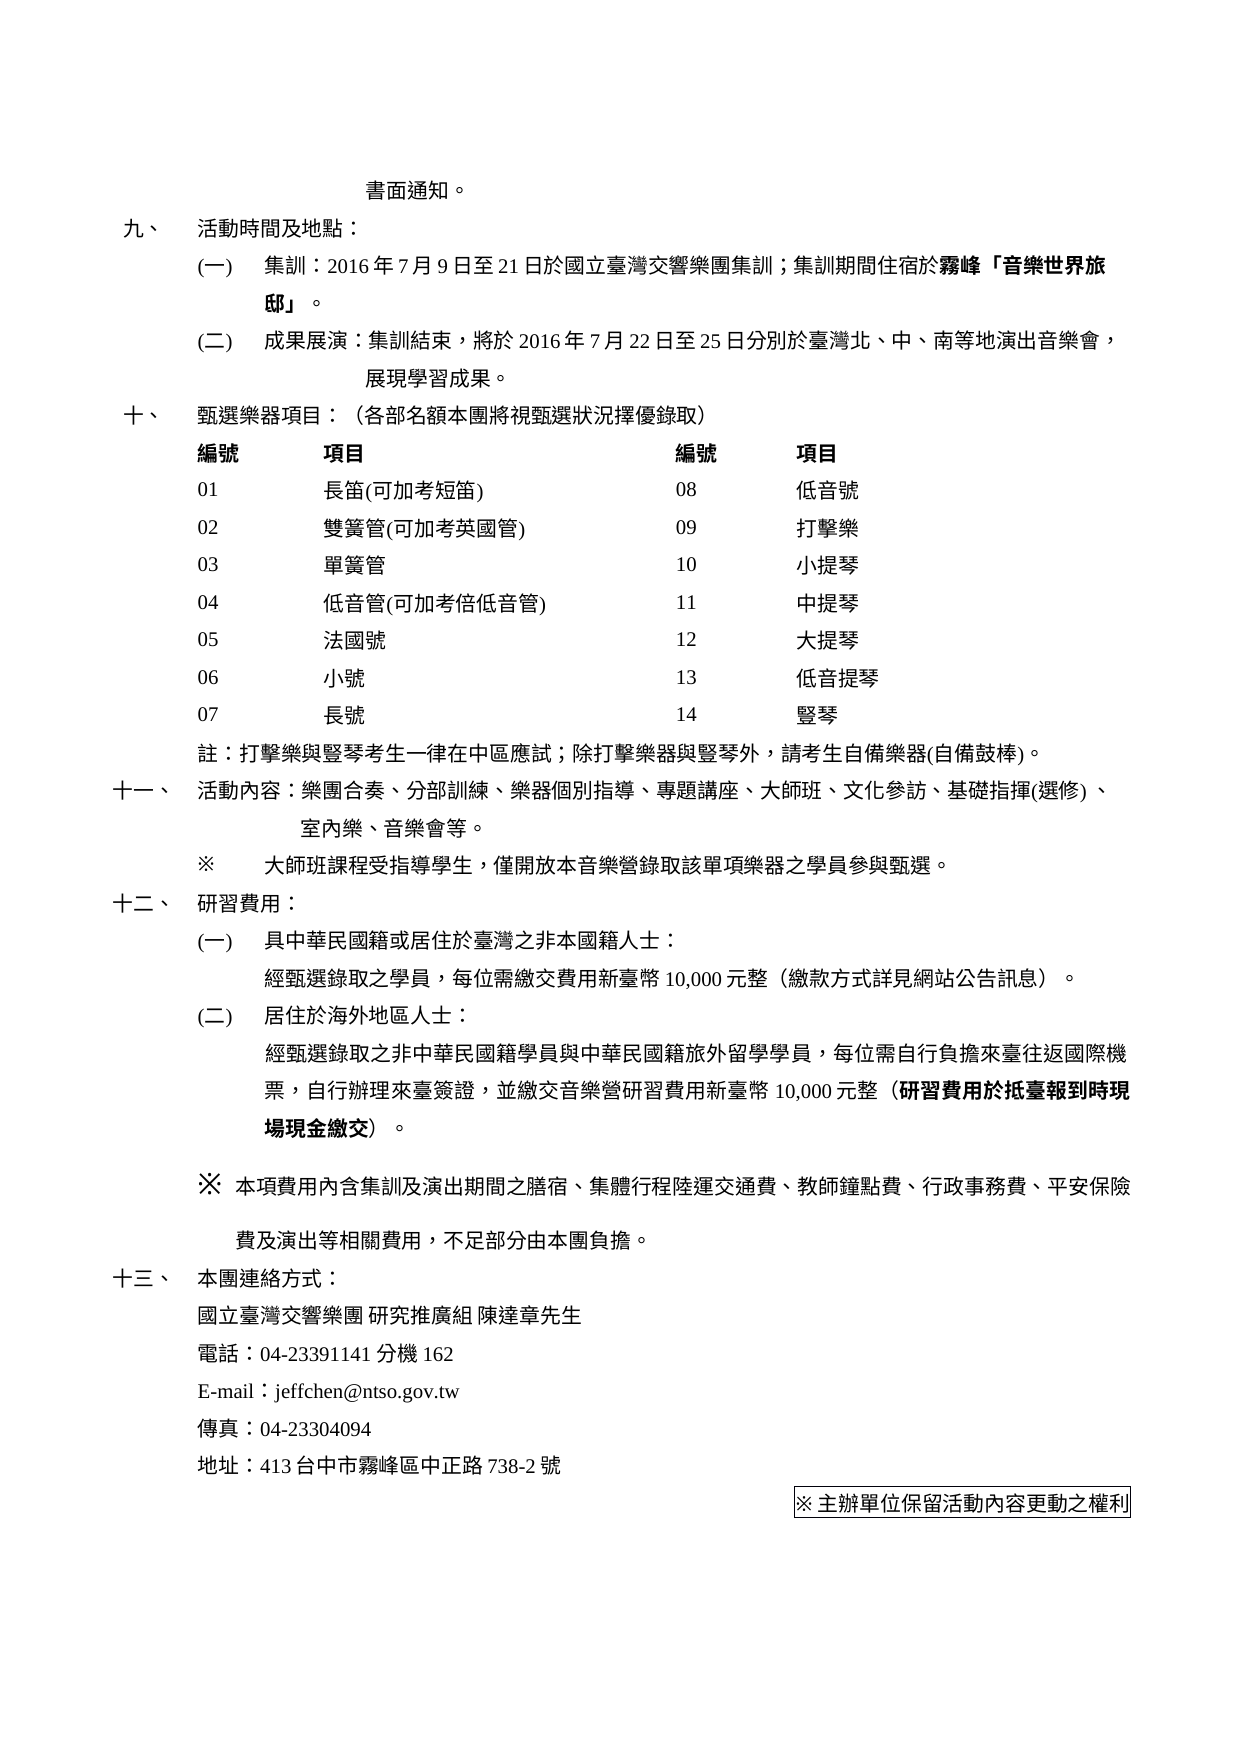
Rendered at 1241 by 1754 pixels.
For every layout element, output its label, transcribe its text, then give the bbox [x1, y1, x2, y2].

table_cell 豎琴 [785, 690, 1142, 727]
table_cell [101, 615, 186, 652]
table_cell 低音管(可加考倍低音管) [312, 577, 664, 614]
table_cell [101, 165, 186, 202]
table_cell [186, 165, 253, 202]
table_cell 本項費用內含集訓及演出期間之膳宿、集體行程陸運交通費、教師鐘點費、行政事務費、平安保險費及演出等相關費用，不足部分由本團負擔。 [186, 1140, 1142, 1252]
table_cell 小號 [312, 652, 664, 689]
table_cell 甄選樂器項目：（各部名額本團將視甄選狀況擇優錄取） [186, 390, 1142, 427]
table_cell 活動內容：樂團合奏、分部訓練、樂器個別指導、專題講座、大師班、文化參訪、基礎指揮(選修) 、室內樂、音樂會等。 [186, 765, 1142, 839]
table_cell [101, 652, 186, 689]
table_cell 九、 [101, 202, 186, 239]
table_cell 單簧管 [312, 540, 664, 577]
table_cell 法國號 [312, 615, 664, 652]
table_cell 10 [664, 540, 785, 577]
table_cell 01 [186, 465, 312, 502]
table_cell [186, 1027, 253, 1139]
table_cell 註：打擊樂與豎琴考生一律在中區應試；除打擊樂器與豎琴外，請考生自備樂器(自備鼓棒)。 [186, 727, 1142, 764]
table_cell 低音號 [785, 465, 1142, 502]
table_cell 項目 [785, 427, 1142, 464]
table_cell 研習費用： [186, 877, 1142, 914]
table_cell 十一、 [101, 765, 186, 839]
table_cell 06 [186, 652, 312, 689]
table_cell [101, 1140, 186, 1252]
table_cell [101, 240, 186, 314]
table_cell [101, 465, 186, 502]
table_cell 12 [664, 615, 785, 652]
table_cell (一) [186, 915, 253, 952]
table_cell (二) [186, 990, 253, 1027]
table_cell 08 [664, 465, 785, 502]
table_cell 具中華民國籍或居住於臺灣之非本國籍人士： [253, 915, 1142, 952]
table_cell 國立臺灣交響樂團 研究推廣組 陳達章先生 電話：04-23391141 分機162 E-mail：jeffchen@ntso.gov.tw 傳真：04-23304094 地址：413台中市霧峰區中正路738-2號 [186, 1290, 1142, 1477]
table_cell (一) [186, 240, 253, 314]
table_cell 中提琴 [785, 577, 1142, 614]
table_cell 長號 [312, 690, 664, 727]
table_cell 成果展演：集訓結束，將於2016年7月22日至25日分別於臺灣北、中、南等地演出音樂會，展現學習成果。 [253, 315, 1142, 389]
table_cell 大提琴 [785, 615, 1142, 652]
table_cell 04 [186, 577, 312, 614]
table_cell ※ [186, 840, 253, 877]
table_cell (二) [186, 315, 253, 389]
table_cell 05 [186, 615, 312, 652]
table_cell 03 [186, 540, 312, 577]
table_cell 09 [664, 502, 785, 539]
table_cell [101, 952, 186, 989]
table_cell 項目 [312, 427, 664, 464]
table_cell [101, 540, 186, 577]
table_cell [101, 840, 186, 877]
table_cell 十、 [101, 390, 186, 427]
table_cell 13 [664, 652, 785, 689]
table_cell 打擊樂 [785, 502, 1142, 539]
table_cell [101, 315, 186, 389]
table_cell [101, 727, 186, 764]
table_cell [101, 915, 186, 952]
table_cell 11 [664, 577, 785, 614]
table_cell [101, 990, 186, 1027]
table_cell [101, 427, 186, 464]
table_cell 經甄選錄取之學員，每位需繳交費用新臺幣10,000元整（繳款方式詳見網站公告訊息）。 [253, 952, 1142, 989]
table_cell 14 [664, 690, 785, 727]
table_cell 十三、 [101, 1252, 186, 1289]
table_cell 02 [186, 502, 312, 539]
table_cell 居住於海外地區人士： [253, 990, 1142, 1027]
table_cell 十二、 [101, 877, 186, 914]
table_cell 經甄選錄取之非中華民國籍學員與中華民國籍旅外留學學員，每位需自行負擔來臺往返國際機票，自行辦理來臺簽證，並繳交音樂營研習費用新臺幣10,000元整（研習費用於抵臺報到時現場現金繳交）。 [253, 1027, 1142, 1139]
table_cell [101, 1027, 186, 1139]
table_cell 07 [186, 690, 312, 727]
table_cell ※ 主辦單位保留活動內容更動之權利 [101, 1477, 1142, 1514]
table_cell 集訓：2016年7月9日至21日於國立臺灣交響樂團集訓；集訓期間住宿於霧峰「音樂世界旅邸」。 [253, 240, 1142, 314]
table_cell 大師班課程受指導學生，僅開放本音樂營錄取該單項樂器之學員參與甄選。 [253, 840, 1142, 877]
table_cell 編號 [186, 427, 312, 464]
table_cell [101, 577, 186, 614]
table_cell 長笛(可加考短笛) [312, 465, 664, 502]
table_cell [186, 952, 253, 989]
table_cell [101, 502, 186, 539]
table_cell 活動時間及地點： [186, 202, 1142, 239]
table_cell 小提琴 [785, 540, 1142, 577]
table_cell 低音提琴 [785, 652, 1142, 689]
table_cell 本團連絡方式： [186, 1252, 1142, 1289]
table_cell [101, 1290, 186, 1477]
table_cell 書面通知。 [253, 165, 1142, 202]
table_cell 編號 [664, 427, 785, 464]
table_cell 雙簧管(可加考英國管) [312, 502, 664, 539]
table_cell [101, 690, 186, 727]
